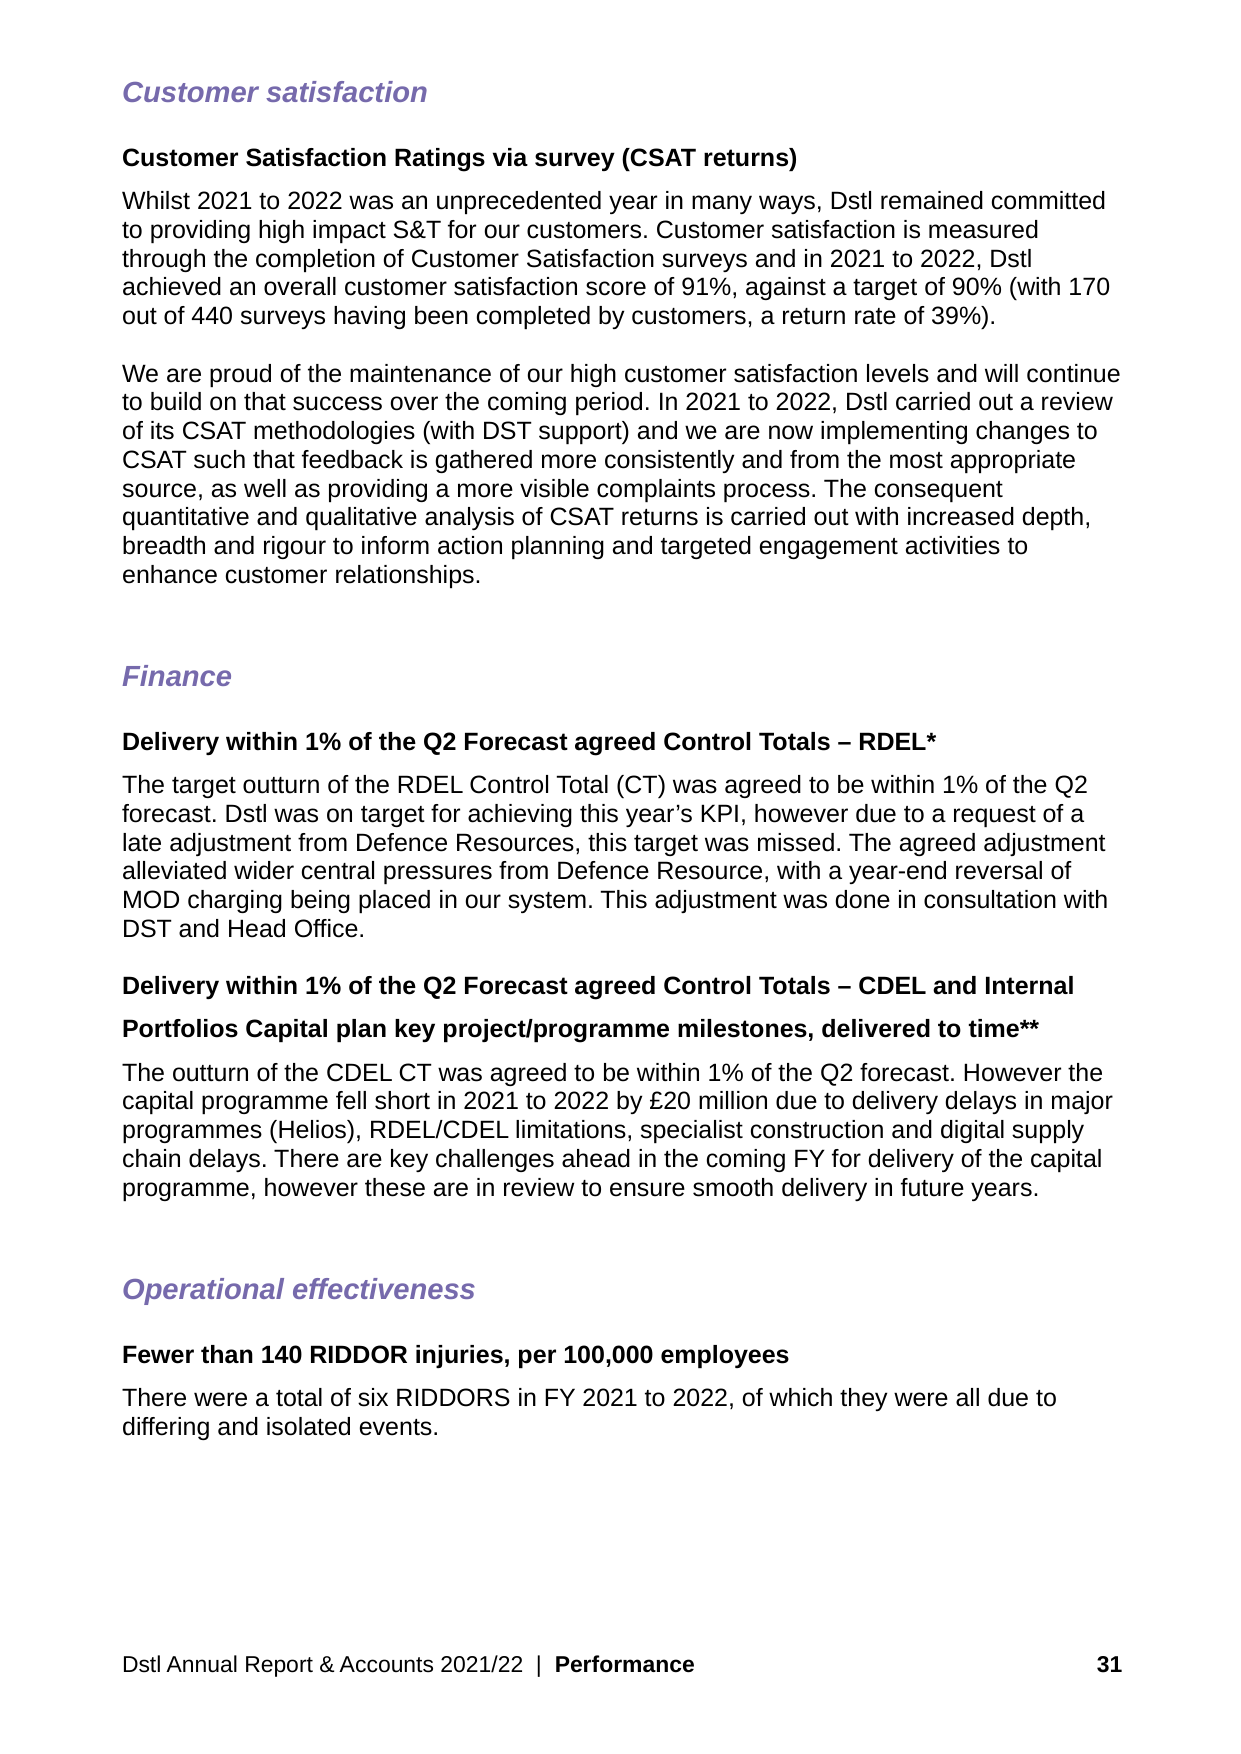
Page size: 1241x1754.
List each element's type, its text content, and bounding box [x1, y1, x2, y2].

subtitle Delivery within 1% of the Q2 Forecast agreed Control Totals – CDEL and Internal Portfolios Capital plan key project/programme milestones, delivered to time** [122, 971, 1122, 1043]
subtitle Delivery within 1% of the Q2 Forecast agreed Control Totals – RDEL* [122, 727, 1122, 756]
subtitle Finance [122, 659, 1122, 692]
text Whilst 2021 to 2022 was an unprecedented year in many ways, Dstl remained committed to providing high impact S&T for our customers. Customer satisfaction is measured through the completion of Customer Satisfaction surveys and in 2021 to 2022, Dstl achieved an overall customer satisfaction score of 91%, against a target of 90% (with 170 out of 440 surveys having been completed by customers, a return rate of 39%). [122, 186, 1122, 330]
subtitle Customer Satisfaction Ratings via survey (CSAT returns) [122, 143, 1122, 172]
subtitle Customer satisfaction [122, 75, 1122, 108]
text There were a total of six RIDDORS in FY 2021 to 2022, of which they were all due to differing and isolated events. [122, 1383, 1122, 1440]
text We are proud of the maintenance of our high customer satisfaction levels and will continue to build on that success over the coming period. In 2021 to 2022, Dstl carried out a review of its CSAT methodologies (with DST support) and we are now implementing changes to CSAT such that feedback is gathered more consistently and from the most appropriate source, as well as providing a more visible complaints process. The consequent quantitative and qualitative analysis of CSAT returns is carried out with increased depth, breadth and rigour to inform action planning and targeted engagement activities to enhance customer relationships. [122, 359, 1122, 589]
text The target outturn of the RDEL Control Total (CT) was agreed to be within 1% of the Q2 forecast. Dstl was on target for achieving this year’s KPI, however due to a request of a late adjustment from Defence Resources, this target was missed. The agreed adjustment alleviated wider central pressures from Defence Resource, with a year-end reversal of MOD charging being placed in our system. This adjustment was done in consultation with DST and Head Office. [122, 770, 1122, 943]
subtitle Fewer than 140 RIDDOR injuries, per 100,000 employees [122, 1340, 1122, 1368]
text The outturn of the CDEL CT was agreed to be within 1% of the Q2 forecast. However the capital programme fell short in 2021 to 2022 by £20 million due to delivery delays in major programmes (Helios), RDEL/CDEL limitations, specialist construction and digital supply chain delays. There are key challenges ahead in the coming FY for delivery of the capital programme, however these are in review to ensure smooth delivery in future years. [122, 1058, 1122, 1201]
subtitle Operational effectiveness [122, 1272, 1122, 1305]
